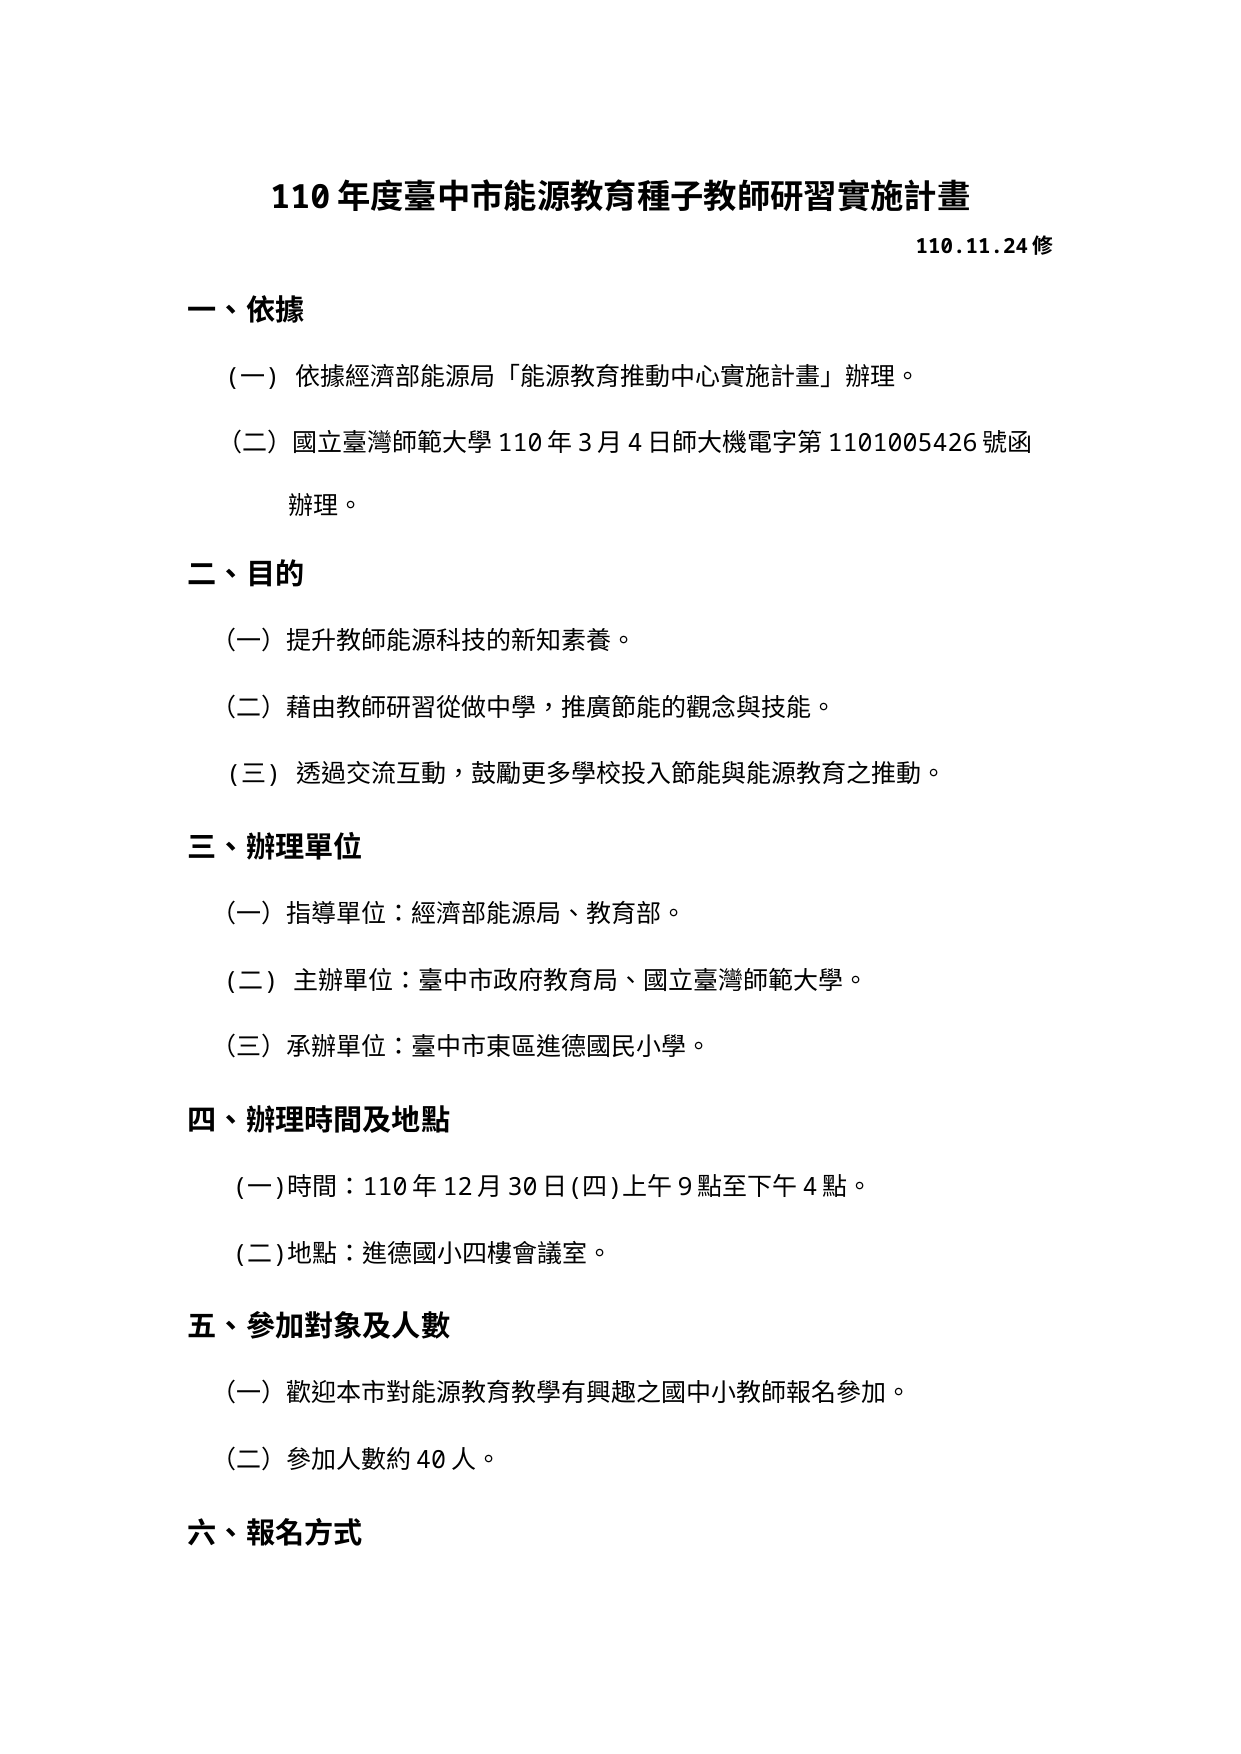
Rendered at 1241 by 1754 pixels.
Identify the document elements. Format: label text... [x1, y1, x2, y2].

text (一)時間：110年12月30日(四)上午9點至下午4點。 [187, 1143, 1053, 1205]
text 三、辦理單位 [187, 803, 1053, 866]
text 一、依據 [187, 266, 1053, 328]
text 二、目的 [187, 530, 1053, 593]
text 四、辦理時間及地點 [187, 1076, 1053, 1139]
text 110.11.24修 [187, 229, 1053, 259]
text （一）歡迎本市對能源教育教學有興趣之國中小教師報名參加。 [211, 1349, 1053, 1412]
text 110年度臺中市能源教育種子教師研習實施計畫 [187, 169, 1053, 218]
text 五、參加對象及人數 [187, 1282, 1053, 1345]
text （二）國立臺灣師範大學110年3月4日師大機電字第1101005426號函辦理。 [187, 399, 1053, 524]
text (二) 主辦單位：臺中市政府教育局、國立臺灣師範大學。 [223, 937, 1053, 999]
text (一) 依據經濟部能源局「能源教育推動中心實施計畫」辦理。 [225, 332, 1053, 395]
text (二)地點：進德國小四樓會議室。 [187, 1209, 1053, 1272]
text （三）承辦單位：臺中市東區進德國民小學。 [211, 1003, 1053, 1066]
text （一）指導單位：經濟部能源局、教育部。 [211, 870, 1053, 932]
text （一）提升教師能源科技的新知素養。 [211, 597, 1053, 659]
text （二）參加人數約40人。 [211, 1416, 1053, 1478]
text (三) 透過交流互動，鼓勵更多學校投入節能與能源教育之推動。 [211, 730, 1053, 793]
text （二）藉由教師研習從做中學，推廣節能的觀念與技能。 [211, 664, 1053, 726]
text 六、報名方式 [187, 1489, 1053, 1551]
